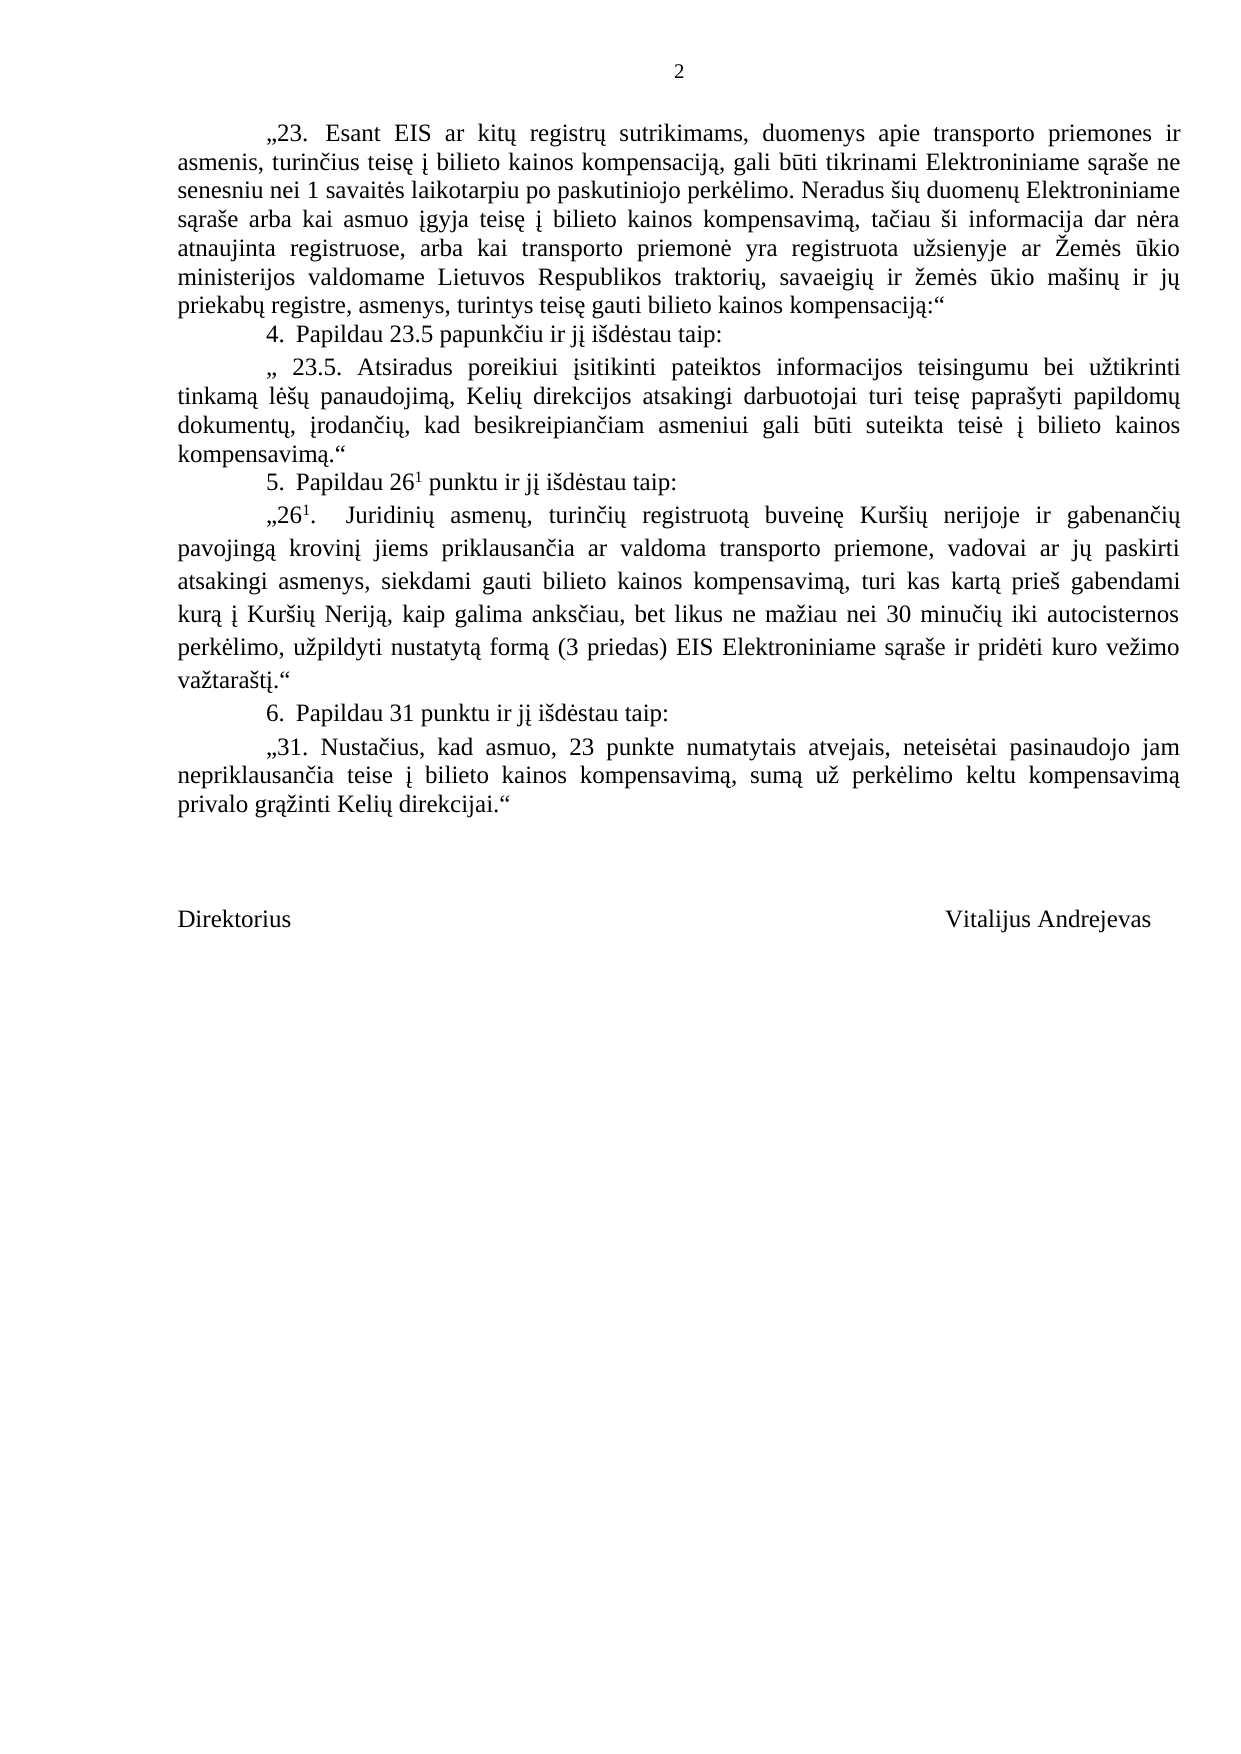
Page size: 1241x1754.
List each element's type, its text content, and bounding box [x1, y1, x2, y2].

text 6. Papildau 31 punktu ir jį išdėstau taip: [177, 698, 1181, 727]
text Direktorius Vitalijus Andrejevas [177, 904, 1181, 933]
text „31. Nustačius, kad asmuo, 23 punkte numatytais atvejais, neteisėtai pasinaudojo jam nepriklausančia teise į bilieto kainos kompensavimą, sumą už perkėlimo keltu kompensavimą privalo grąžinti Kelių direkcijai.“ [177, 732, 1181, 818]
text „ 23.5. Atsiradus poreikiui įsitikinti pateiktos informacijos teisingumu bei užtikrinti tinkamą lėšų panaudojimą, Kelių direkcijos atsakingi darbuotojai turi teisę paprašyti papildomų dokumentų, įrodančių, kad besikreipiančiam asmeniui gali būti suteikta teisė į bilieto kainos kompensavimą.“ [177, 352, 1181, 467]
text 5. Papildau 261 punktu ir jį išdėstau taip: [177, 467, 1181, 496]
text „261. Juridinių asmenų, turinčių registruotą buveinę Kuršių nerijoje ir gabenančių pavojingą krovinį jiems priklausančia ar valdoma transporto priemone, vadovai ar jų paskirti atsakingi asmenys, siekdami gauti bilieto kainos kompensavimą, turi kas kartą prieš gabendami kurą į Kuršių Neriją, kaip galima anksčiau, bet likus ne mažiau nei 30 minučių iki autocisternos perkėlimo, užpildyti nustatytą formą (3 priedas) EIS Elektroniniame sąraše ir pridėti kuro vežimo važtaraštį.“ [177, 500, 1181, 694]
text „23. Esant EIS ar kitų registrų sutrikimams, duomenys apie transporto priemones ir asmenis, turinčius teisę į bilieto kainos kompensaciją, gali būti tikrinami Elektroniniame sąraše ne senesniu nei 1 savaitės laikotarpiu po paskutiniojo perkėlimo. Neradus šių duomenų Elektroniniame sąraše arba kai asmuo įgyja teisę į bilieto kainos kompensavimą, tačiau ši informacija dar nėra atnaujinta registruose, arba kai transporto priemonė yra registruota užsienyje ar Žemės ūkio ministerijos valdomame Lietuvos Respublikos traktorių, savaeigių ir žemės ūkio mašinų ir jų priekabų registre, asmenys, turintys teisę gauti bilieto kainos kompensaciją:“ [177, 118, 1181, 319]
text 4. Papildau 23.5 papunkčiu ir jį išdėstau taip: [177, 319, 1181, 348]
